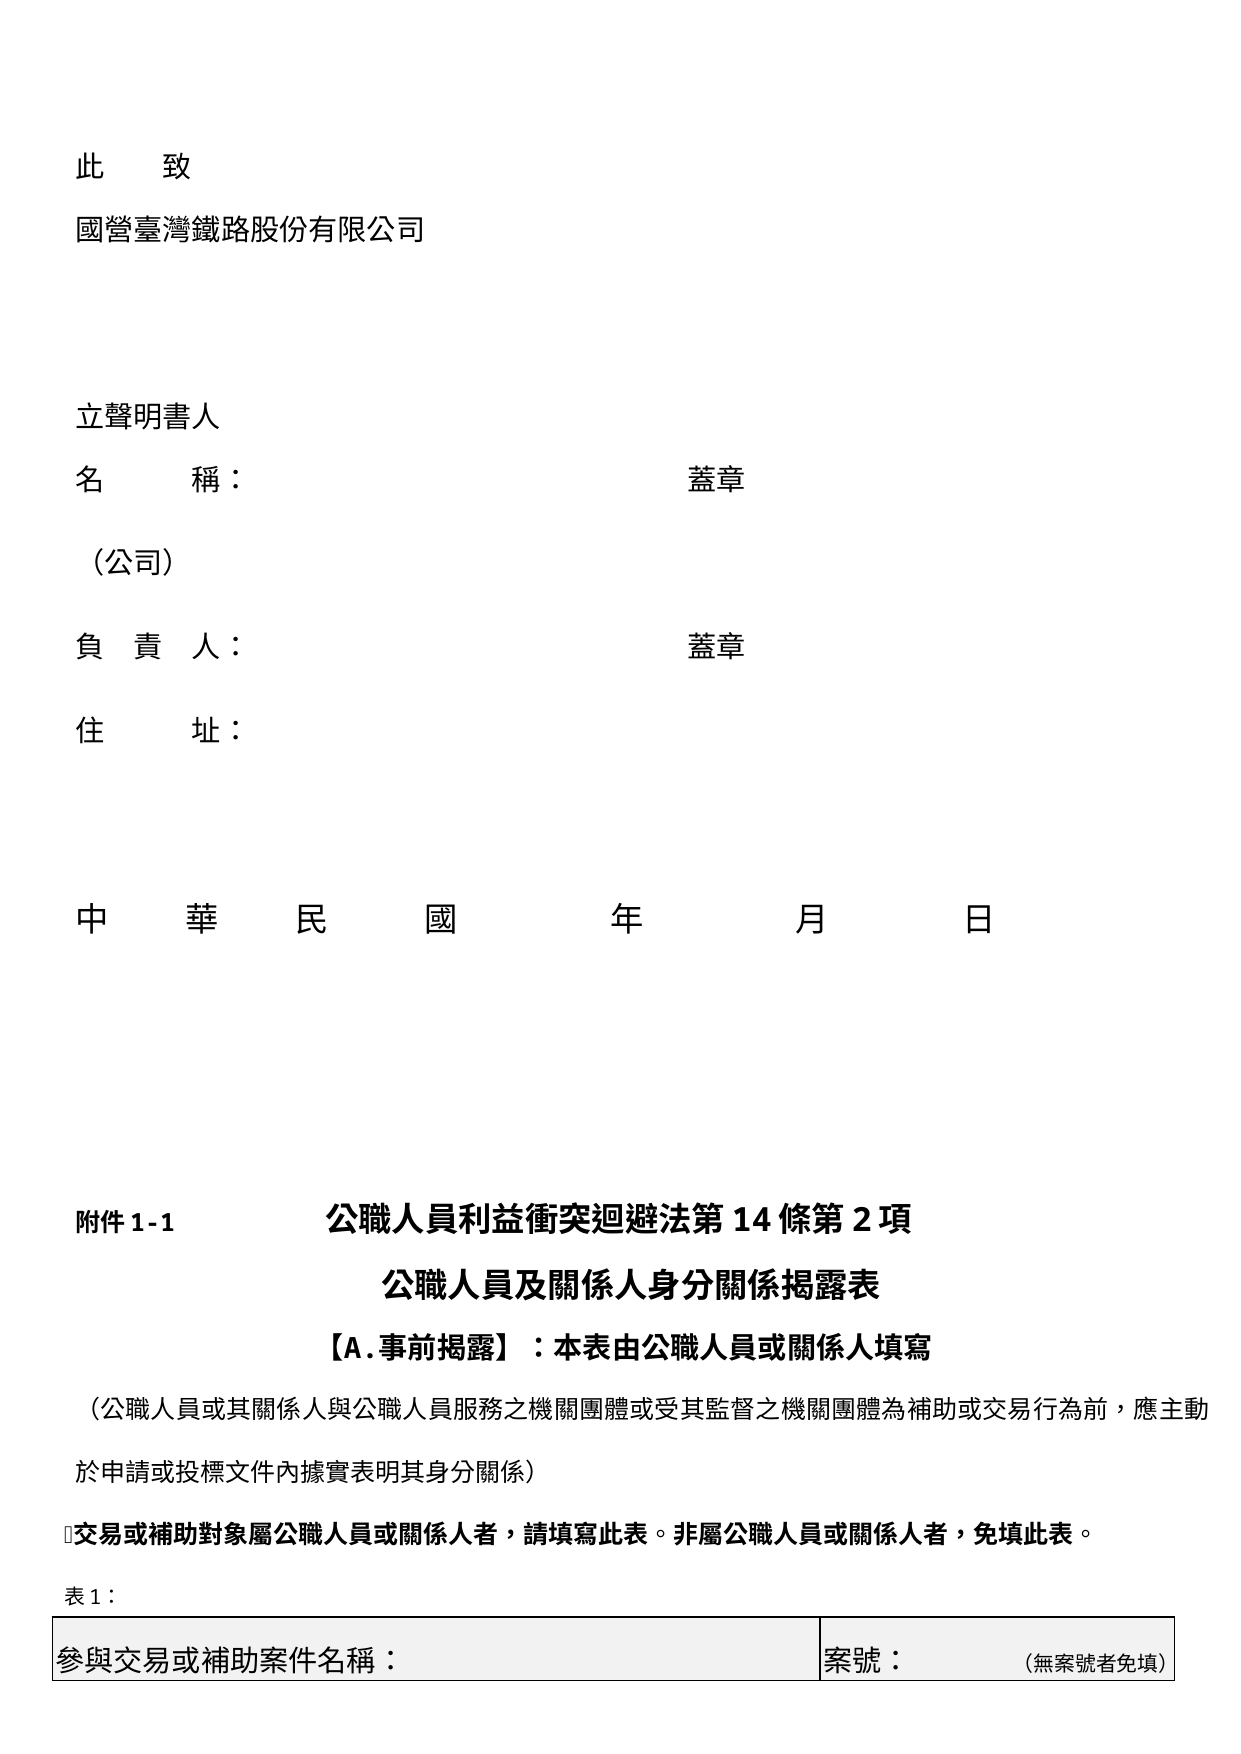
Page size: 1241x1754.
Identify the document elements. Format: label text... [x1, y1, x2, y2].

table_header 參與交易或補助案件名稱： [53, 1618, 819, 1680]
text 國營臺灣鐵路股份有限公司 [75, 186, 1152, 248]
text 住 址： [75, 687, 1152, 749]
table_header 案號： （無案號者免填） [821, 1618, 1174, 1680]
text 公職人員及關係人身分關係揭露表 [0, 1241, 1240, 1304]
text 名 稱： 蓋章 [75, 436, 1152, 498]
text 立聲明書人 [75, 373, 1152, 436]
text （公司） [75, 519, 1152, 582]
text （公職人員或其關係人與公職人員服務之機關團體或受其監督之機關團體為補助或交易行為前，應主動於申請或投標文件內據實表明其身分關係） [75, 1366, 1211, 1491]
text 此 致 [75, 123, 1152, 186]
text 中 華 民 國 年 月 日 [75, 874, 1152, 941]
text 表1： [16, 1554, 1231, 1616]
text 交易或補助對象屬公職人員或關係人者，請填寫此表。非屬公職人員或關係人者，免填此表。 [16, 1491, 1211, 1554]
text 附件1-1 公職人員利益衝突迴避法第14條第2項 [75, 1193, 1152, 1241]
text 【A.事前揭露】：本表由公職人員或關係人填寫 [0, 1304, 1240, 1366]
text 負 責 人： 蓋章 [75, 603, 1152, 665]
